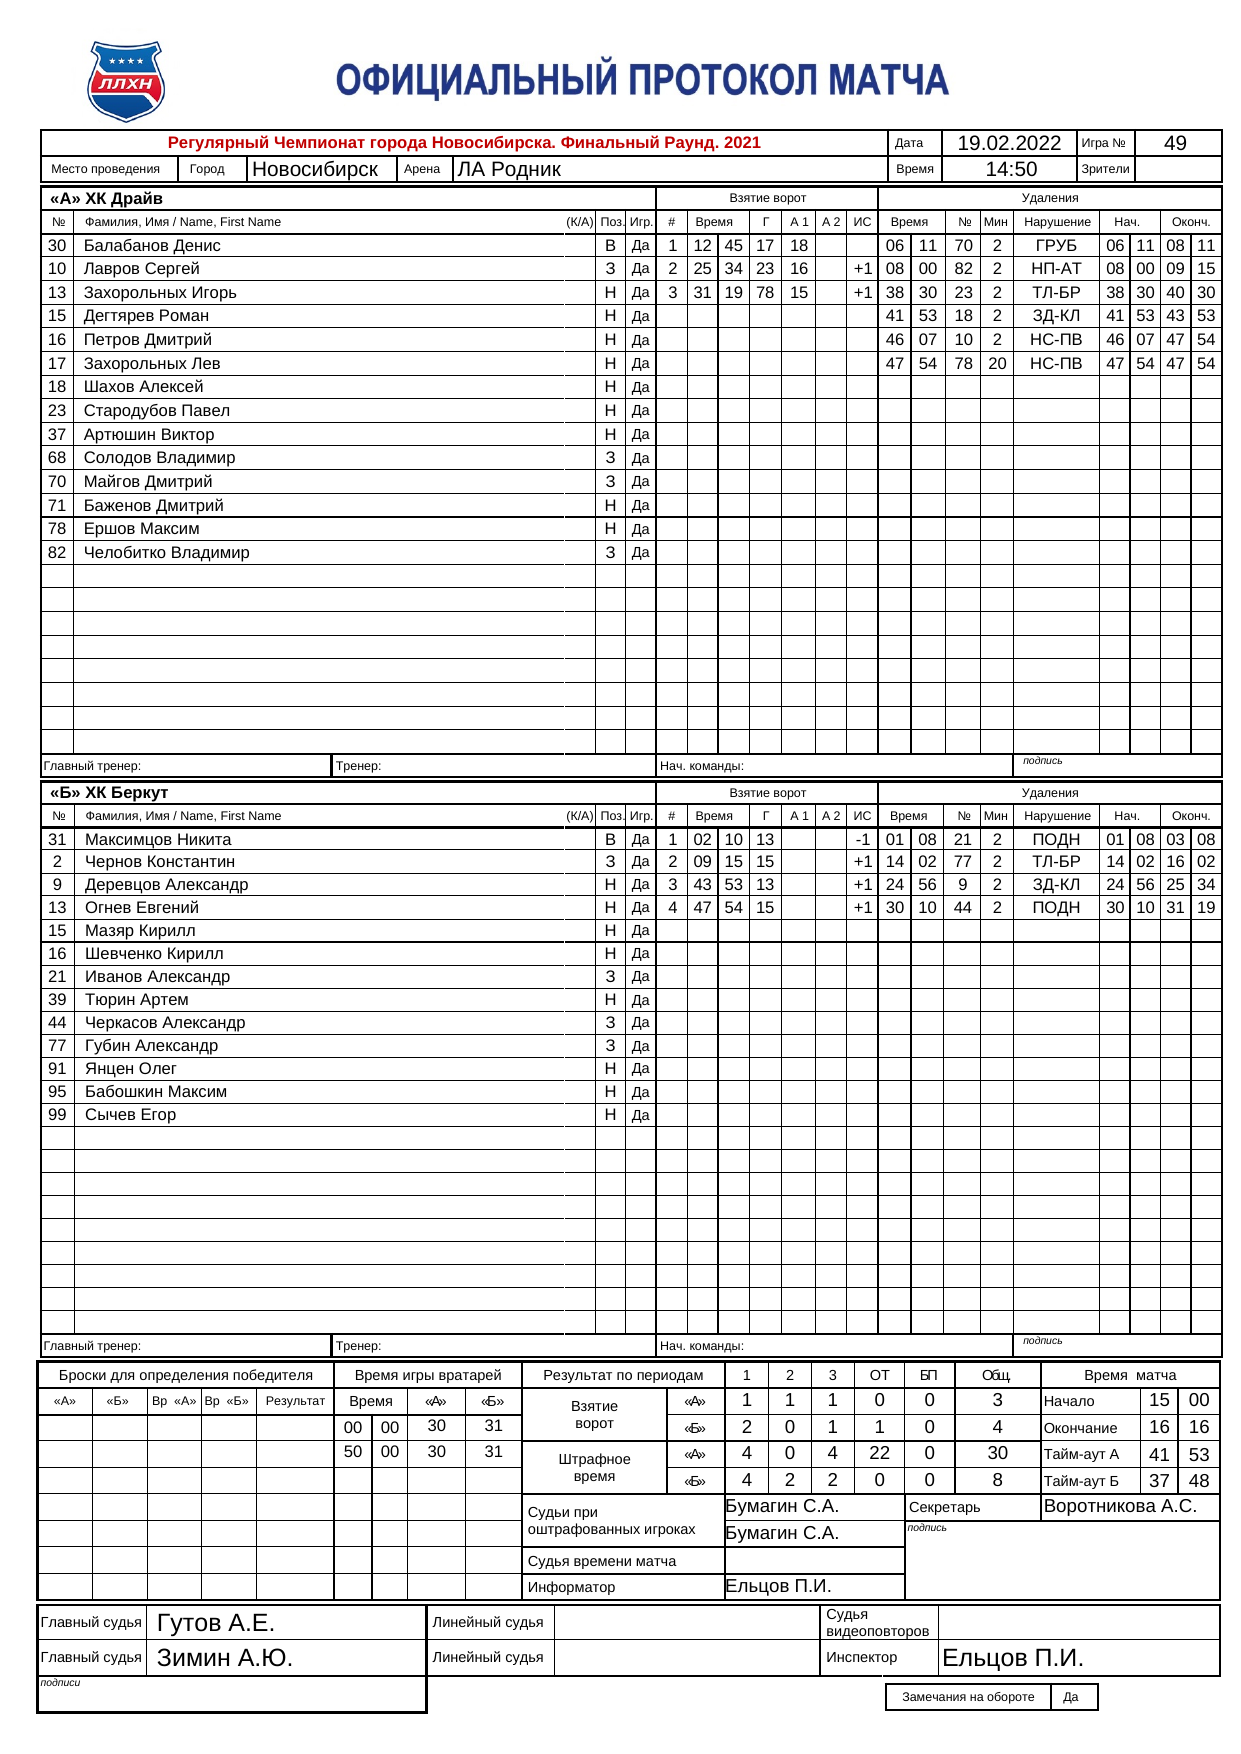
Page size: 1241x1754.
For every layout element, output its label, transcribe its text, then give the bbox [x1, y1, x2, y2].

table_cell подписи [39, 1677, 425, 1711]
table_cell [657, 683, 687, 706]
table_cell [257, 1468, 333, 1493]
table_cell [74, 707, 564, 729]
table_cell [335, 1574, 371, 1599]
table_cell [373, 1521, 407, 1546]
table_cell [847, 518, 877, 540]
table_cell [1161, 1311, 1190, 1333]
table_cell [93, 1416, 147, 1440]
table_cell 12 [688, 235, 717, 256]
table_cell [148, 1416, 201, 1440]
table_cell [816, 1311, 846, 1333]
table_cell [816, 636, 846, 658]
table_cell [782, 612, 815, 634]
table_cell В [596, 235, 625, 256]
table_cell 0 [905, 1442, 954, 1467]
table_cell [750, 1127, 781, 1149]
table_cell Н [596, 423, 625, 445]
table_cell +1 [847, 896, 877, 918]
table_cell [373, 1547, 407, 1573]
table_cell [1014, 1104, 1099, 1126]
table_cell Да [626, 257, 655, 280]
table_cell 15 [750, 896, 781, 918]
table_cell подпись [906, 1522, 1219, 1599]
table_cell 1 [812, 1389, 854, 1413]
table_header 49 [1136, 131, 1221, 155]
table_cell Н [596, 920, 625, 941]
table_cell [719, 1012, 749, 1033]
table_cell [981, 1196, 1013, 1218]
table_header Регулярный Чемпионат города Новосибирска. Финальный Раунд. 2021 [42, 131, 887, 155]
table_cell [981, 470, 1013, 493]
table_cell [1131, 376, 1160, 398]
table_cell [1161, 1196, 1190, 1218]
table_cell [657, 541, 687, 564]
table_cell Поз. [596, 805, 625, 826]
table_cell 15 [782, 281, 815, 303]
table_cell [565, 470, 595, 493]
table_cell [688, 1012, 717, 1033]
table_cell 23 [42, 399, 73, 422]
table_cell [688, 1311, 717, 1333]
table_cell 46 [879, 328, 910, 351]
table_cell [782, 305, 815, 327]
table_cell Оконч. [1161, 211, 1221, 233]
table_cell [657, 1081, 687, 1103]
table_cell Оконч. [1161, 805, 1221, 826]
table_cell [981, 730, 1013, 753]
table_cell Черкасов Александр [75, 1012, 564, 1033]
table_cell [75, 1196, 564, 1218]
table_cell [719, 1150, 749, 1172]
table_cell [847, 659, 877, 682]
table_cell [1131, 1288, 1160, 1310]
table_cell 25 [1161, 874, 1190, 895]
table_cell [565, 399, 595, 422]
table_cell [719, 920, 749, 941]
table_cell [719, 659, 749, 682]
table_cell [981, 1035, 1013, 1057]
table_cell 71 [42, 494, 73, 516]
table_cell [912, 659, 945, 682]
table_cell [944, 1196, 980, 1218]
table_cell [1014, 1196, 1099, 1218]
table_cell [565, 1012, 595, 1033]
table_cell [879, 1173, 910, 1195]
table_cell [1131, 1242, 1160, 1264]
table_cell 91 [42, 1058, 74, 1079]
table_cell [750, 1058, 781, 1079]
table_cell [1161, 1035, 1190, 1057]
table_header Удаления [879, 783, 1221, 803]
table_cell [1100, 446, 1129, 469]
table_cell [1192, 1173, 1221, 1195]
table_cell [688, 920, 717, 941]
table_cell Да [626, 989, 655, 1011]
table_cell [750, 352, 781, 374]
table_cell [1192, 1150, 1221, 1172]
table_cell [1161, 1012, 1190, 1033]
table_cell [565, 612, 595, 634]
table_cell [1100, 730, 1129, 753]
table_cell 30 [956, 1442, 1040, 1467]
table_cell [981, 1219, 1013, 1241]
table_cell Да [626, 896, 655, 918]
table_cell [1014, 423, 1099, 445]
table_cell Воротникова А.С. [1042, 1495, 1219, 1520]
table_cell [1161, 683, 1190, 706]
table_cell 00 [1179, 1389, 1219, 1413]
table_cell [565, 328, 595, 351]
table_cell Мин [981, 805, 1013, 826]
table_cell «А» [668, 1389, 724, 1413]
table_cell Да [626, 874, 655, 895]
table_cell [719, 494, 749, 516]
table_cell [944, 1311, 980, 1333]
table_cell [42, 659, 73, 682]
table_cell [981, 494, 1013, 516]
table_cell [750, 966, 781, 987]
table_cell [657, 1150, 687, 1172]
table_cell [148, 1494, 201, 1520]
table_cell З [596, 446, 625, 469]
table_cell [1161, 730, 1190, 753]
table_cell [74, 565, 564, 587]
table_cell [565, 1311, 595, 1333]
table_cell 47 [688, 896, 717, 918]
table_cell Н [596, 896, 625, 918]
table_cell [981, 376, 1013, 398]
table_cell Стародубов Павел [74, 399, 564, 422]
table_cell 15 [1192, 257, 1221, 280]
table_cell [1192, 423, 1221, 445]
table_cell [750, 588, 781, 611]
table_cell [1014, 446, 1099, 469]
table_cell [596, 588, 625, 611]
table_cell [782, 1242, 815, 1264]
table_cell 2 [657, 257, 687, 280]
table_cell [816, 257, 846, 280]
table_cell [257, 1494, 333, 1520]
table_cell Фамилия, Имя / Name, First Name [75, 805, 565, 826]
table_cell [946, 588, 980, 611]
table_cell 4 [812, 1442, 854, 1467]
table_cell [1131, 943, 1160, 964]
table_cell [782, 518, 815, 540]
table_cell [750, 1219, 781, 1241]
table_cell [750, 1196, 781, 1218]
table_cell [1192, 494, 1221, 516]
table_cell [657, 399, 687, 422]
table_cell 1 [769, 1389, 811, 1413]
table_cell [565, 874, 595, 895]
table_cell [626, 1196, 655, 1218]
table_cell Нач. [1100, 211, 1160, 233]
table_cell [879, 1219, 910, 1241]
table_cell Ершов Максим [74, 518, 564, 540]
table_cell [1131, 966, 1160, 987]
table_cell [1161, 494, 1190, 516]
table_cell 0 [905, 1415, 954, 1440]
table_cell [1192, 1265, 1221, 1287]
table_cell [688, 470, 717, 493]
table_cell # [657, 211, 687, 233]
table_cell [1100, 659, 1129, 682]
table_cell [565, 636, 595, 658]
table_cell [847, 730, 877, 753]
table_cell +1 [847, 874, 877, 895]
table_cell [847, 1035, 877, 1057]
table_cell Да [626, 423, 655, 445]
table_cell [879, 636, 910, 658]
table_cell 2 [981, 874, 1013, 895]
table_cell [726, 1548, 904, 1573]
table_cell [657, 518, 687, 540]
table_cell [1161, 518, 1190, 540]
table_cell Вр «А» [148, 1389, 201, 1413]
table_cell [782, 966, 815, 987]
table_header Результат по периодам [523, 1363, 724, 1387]
table_cell 56 [1131, 874, 1160, 895]
table_cell [626, 1150, 655, 1172]
table_cell 14 [1100, 850, 1129, 872]
table_cell [816, 565, 846, 587]
table_cell З [596, 1035, 625, 1057]
table_cell [1161, 541, 1190, 564]
table_cell 10 [1131, 896, 1160, 918]
table_cell [944, 1012, 980, 1033]
table_cell [750, 1150, 781, 1172]
table_cell З [596, 257, 625, 280]
table_cell [816, 896, 846, 918]
table_cell [657, 1265, 687, 1287]
table_cell [1192, 399, 1221, 422]
table_cell [782, 989, 815, 1011]
table_cell [879, 588, 910, 611]
table_cell [981, 588, 1013, 611]
table_cell [847, 376, 877, 398]
table_cell Да [626, 1012, 655, 1033]
table_cell Да [626, 943, 655, 964]
table_cell 08 [1161, 235, 1190, 256]
table_cell [816, 399, 846, 422]
table_cell [879, 446, 910, 469]
table_cell 18 [42, 376, 73, 398]
table_cell [912, 1196, 943, 1218]
table_cell [657, 1104, 687, 1126]
table_cell Да [626, 281, 655, 303]
table_cell [981, 683, 1013, 706]
table_cell [1014, 920, 1099, 941]
table_cell [816, 328, 846, 351]
table_cell 4 [956, 1415, 1040, 1440]
table_cell 31 [466, 1416, 521, 1440]
table_cell 08 [912, 829, 943, 849]
table_cell Баженов Дмитрий [74, 494, 564, 516]
table_cell 09 [688, 850, 717, 872]
table_header 1 [726, 1363, 768, 1387]
table_cell [782, 1150, 815, 1172]
table_cell [657, 588, 687, 611]
table_cell 41 [1100, 305, 1129, 327]
table_cell [565, 423, 595, 445]
table_cell Майгов Дмитрий [74, 470, 564, 493]
table_cell [565, 541, 595, 564]
table_cell [816, 1173, 846, 1195]
table_cell [816, 470, 846, 493]
table_cell Игр. [626, 211, 655, 233]
table_cell 82 [42, 541, 73, 564]
table_cell [944, 989, 980, 1011]
table_cell [782, 470, 815, 493]
table_cell [1014, 1127, 1099, 1149]
table_cell Нач. команды: [657, 755, 1012, 776]
table_cell № [42, 805, 74, 826]
table_cell [1014, 683, 1099, 706]
table_cell [1192, 636, 1221, 658]
table_cell [912, 494, 945, 516]
table_cell [688, 707, 717, 729]
table_cell [565, 730, 595, 753]
table_cell [657, 376, 687, 398]
table_cell [688, 1104, 717, 1126]
table_header Да [1052, 1685, 1097, 1709]
table_cell [373, 1494, 407, 1520]
table_cell [847, 1012, 877, 1033]
table_cell [981, 399, 1013, 422]
table_cell [847, 612, 877, 634]
table_cell [1100, 423, 1129, 445]
table_cell [626, 1311, 655, 1333]
table_cell [912, 730, 945, 753]
table_cell [42, 1242, 74, 1264]
table_cell 34 [1192, 874, 1221, 895]
table_cell [565, 707, 595, 729]
table_cell [1100, 683, 1129, 706]
table_cell 02 [1192, 850, 1221, 872]
table_cell [148, 1574, 201, 1599]
table_cell ТЛ-БР [1014, 281, 1099, 303]
table_cell [750, 423, 781, 445]
table_cell 38 [1100, 281, 1129, 303]
table_cell [981, 1173, 1013, 1195]
table_cell 00 [373, 1441, 407, 1467]
table_cell [1014, 541, 1099, 564]
table_cell № [946, 211, 980, 233]
table_cell [555, 1606, 819, 1639]
table_cell 54 [1131, 352, 1160, 374]
table_cell З [596, 966, 625, 987]
table_cell [657, 1242, 687, 1264]
table_cell Судьи при оштрафованных игроках [523, 1495, 724, 1546]
table_cell [42, 565, 73, 587]
table_cell [912, 707, 945, 729]
table_cell [428, 1677, 882, 1711]
table_cell [939, 1606, 1219, 1639]
table_cell Иванов Александр [75, 966, 564, 987]
table_cell [816, 235, 846, 256]
table_cell [565, 966, 595, 987]
table_cell «Б» [668, 1468, 724, 1493]
table_cell [981, 1058, 1013, 1079]
table_cell [626, 1242, 655, 1264]
table_cell [912, 1173, 943, 1195]
table_cell 19 [719, 281, 749, 303]
table_cell [782, 920, 815, 941]
table_cell [782, 896, 815, 918]
table_cell Захорольных Игорь [74, 281, 564, 303]
table_cell [688, 494, 717, 516]
table_cell Шевченко Кирилл [75, 943, 564, 964]
table_cell [1131, 730, 1160, 753]
table_cell Шахов Алексей [74, 376, 564, 398]
table_cell [944, 1265, 980, 1287]
table_cell [1192, 1058, 1221, 1079]
table_cell [1014, 1150, 1099, 1172]
table_cell 1 [855, 1415, 904, 1440]
table_cell [626, 1127, 655, 1149]
table_cell [657, 1219, 687, 1241]
table_cell 78 [946, 352, 980, 374]
table_cell 01 [1100, 829, 1129, 849]
table_cell Н [596, 943, 625, 964]
table_cell Да [626, 966, 655, 987]
table_cell [626, 659, 655, 682]
table_cell [816, 541, 846, 564]
table_cell [847, 1219, 877, 1241]
table_cell [565, 565, 595, 587]
table_cell [148, 1521, 201, 1546]
table_cell [688, 1242, 717, 1264]
table_cell Время [889, 157, 941, 181]
table_cell 2 [981, 257, 1013, 280]
table_cell 01 [879, 829, 910, 849]
table_cell 54 [1192, 328, 1221, 351]
table_cell [1192, 1288, 1221, 1310]
table_cell [719, 470, 749, 493]
table_cell [466, 1494, 521, 1520]
table_cell 53 [1131, 305, 1160, 327]
table_cell 82 [946, 257, 980, 280]
table_cell Н [596, 376, 625, 398]
table_cell [657, 494, 687, 516]
table_cell [42, 1288, 74, 1310]
table_cell [782, 1081, 815, 1103]
table_cell [816, 829, 846, 849]
table_cell Да [626, 446, 655, 469]
table_cell [626, 1219, 655, 1241]
table_cell [782, 352, 815, 374]
table_cell [565, 235, 595, 256]
table_cell [688, 423, 717, 445]
table_cell [39, 1441, 92, 1467]
table_cell [750, 1173, 781, 1195]
table_cell [719, 612, 749, 634]
table_cell подпись [1014, 1335, 1221, 1356]
table_cell [879, 470, 910, 493]
table_cell [565, 257, 595, 280]
table_cell [74, 612, 564, 634]
table_cell [688, 1173, 717, 1195]
table_cell Да [626, 1081, 655, 1103]
table_cell Главный тренер: [42, 1335, 330, 1356]
table_header Удаления [879, 188, 1221, 209]
table_cell Да [626, 305, 655, 327]
table_cell [750, 683, 781, 706]
table_cell [816, 874, 846, 895]
table_cell Время [688, 211, 749, 233]
table_cell 53 [1179, 1441, 1219, 1467]
table_cell [1131, 612, 1160, 634]
table_cell [719, 1081, 749, 1103]
table_cell 43 [688, 874, 717, 895]
table_cell Н [596, 328, 625, 351]
table_cell [946, 730, 980, 753]
table_cell [782, 1012, 815, 1033]
table_cell [42, 1265, 74, 1287]
table_cell [555, 1640, 819, 1675]
table_cell [912, 1081, 943, 1103]
table_cell [688, 541, 717, 564]
table_cell [257, 1441, 333, 1467]
table_cell 95 [42, 1081, 74, 1103]
table_cell [657, 1127, 687, 1149]
table_cell [847, 588, 877, 611]
table_cell [912, 1288, 943, 1310]
table_cell 48 [1179, 1468, 1219, 1493]
table_cell 2 [981, 850, 1013, 872]
table_cell [1192, 376, 1221, 398]
table_cell 2 [726, 1415, 768, 1440]
table_cell Нач. команды: [657, 1335, 1012, 1356]
table_cell [879, 1265, 910, 1287]
table_cell [782, 1173, 815, 1195]
table_cell [847, 423, 877, 445]
table_cell [816, 1219, 846, 1241]
table_cell А 2 [816, 805, 846, 826]
table_cell [847, 1104, 877, 1126]
table_cell Н [596, 352, 625, 374]
table_header «А» ХК Драйв [42, 188, 655, 209]
table_cell [42, 707, 73, 729]
table_cell [202, 1494, 256, 1520]
table_cell 2 [981, 281, 1013, 303]
table_cell [719, 1173, 749, 1195]
table_cell [847, 399, 877, 422]
table_cell [782, 494, 815, 516]
table_cell Секретарь [906, 1495, 1040, 1520]
table_cell [596, 612, 625, 634]
table_cell Н [596, 989, 625, 1011]
table_cell [782, 659, 815, 682]
table_cell [565, 494, 595, 516]
table_cell [42, 1127, 74, 1149]
table_cell [1100, 636, 1129, 658]
table_cell [626, 588, 655, 611]
table_cell Мазяр Кирилл [75, 920, 564, 941]
table_cell Чернов Константин [75, 850, 564, 872]
table_cell 2 [657, 850, 687, 872]
table_cell Да [626, 829, 655, 849]
table_cell [719, 305, 749, 327]
table_cell [626, 730, 655, 753]
table_cell [1192, 659, 1221, 682]
table_cell 3 [657, 281, 687, 303]
table_cell 40 [1161, 281, 1190, 303]
table_cell [657, 612, 687, 634]
table_cell [879, 966, 910, 987]
table_cell [816, 1012, 846, 1033]
table_cell [816, 588, 846, 611]
table_cell [912, 1311, 943, 1333]
table_cell [202, 1416, 256, 1440]
table_header Взятие ворот [657, 783, 877, 803]
table_cell [816, 1265, 846, 1287]
table_cell 0 [855, 1389, 904, 1413]
table_cell # [657, 805, 687, 826]
table_cell [466, 1547, 521, 1573]
table_cell [1192, 683, 1221, 706]
table_cell Да [626, 541, 655, 564]
table_cell 99 [42, 1104, 74, 1126]
table_cell [750, 730, 781, 753]
table_cell [1131, 588, 1160, 611]
table_cell [879, 683, 910, 706]
table_cell [1100, 1196, 1129, 1218]
table_cell [782, 874, 815, 895]
table_cell 17 [750, 235, 781, 256]
table_cell [1131, 1081, 1160, 1103]
table_cell [1131, 707, 1160, 729]
table_cell «Б» [93, 1389, 147, 1413]
table_cell Деревцов Александр [75, 874, 564, 895]
table_cell [688, 1058, 717, 1079]
table_cell [1131, 565, 1160, 587]
table_cell Мин [981, 211, 1013, 233]
table_cell 09 [1161, 257, 1190, 280]
table_cell 00 [912, 257, 945, 280]
table_cell 1 [812, 1415, 854, 1440]
table_cell [1014, 730, 1099, 753]
table_cell [42, 683, 73, 706]
table_cell [688, 943, 717, 964]
table_cell 16 [1179, 1415, 1219, 1440]
table_cell [657, 659, 687, 682]
table_cell 02 [1131, 850, 1160, 872]
table_cell [847, 683, 877, 706]
table_cell 19 [1192, 896, 1221, 918]
table_cell [946, 612, 980, 634]
table_cell [565, 1219, 595, 1241]
table_cell [373, 1574, 407, 1599]
table_cell [565, 1288, 595, 1310]
table_cell А 1 [782, 805, 815, 826]
table_cell [257, 1547, 333, 1573]
table_cell 3 [657, 874, 687, 895]
table_cell [750, 494, 781, 516]
table_cell Г [750, 211, 781, 233]
table_cell [1100, 588, 1129, 611]
table_cell 0 [769, 1415, 811, 1440]
table_cell [944, 1058, 980, 1079]
table_cell Да [626, 1035, 655, 1057]
table_cell Петров Дмитрий [74, 328, 564, 351]
table_cell Начало [1042, 1389, 1140, 1413]
table_cell 56 [912, 874, 943, 895]
table_cell [1161, 1150, 1190, 1172]
table_cell 70 [946, 235, 980, 256]
table_cell [719, 1265, 749, 1287]
table_cell [688, 1265, 717, 1287]
table_cell [596, 1127, 625, 1149]
table_cell [202, 1468, 256, 1493]
table_cell [1100, 470, 1129, 493]
table_cell 2 [981, 235, 1013, 256]
table_cell [565, 446, 595, 469]
table_cell [1131, 659, 1160, 682]
table_cell [1161, 565, 1190, 587]
table_cell [565, 588, 595, 611]
table_cell [1131, 1058, 1160, 1079]
table_cell [75, 1150, 564, 1172]
table_cell [719, 1311, 749, 1333]
table_cell [750, 399, 781, 422]
table_cell 30 [912, 281, 945, 303]
table_cell [75, 1127, 564, 1149]
table_cell 47 [1161, 328, 1190, 351]
table_cell [879, 423, 910, 445]
table_cell [1192, 1127, 1221, 1149]
table_cell 13 [42, 281, 73, 303]
table_cell [1100, 1242, 1129, 1264]
table_cell Тренер: [333, 1335, 655, 1356]
table_cell [1099, 1682, 1220, 1711]
table_cell Н [596, 399, 625, 422]
table_cell Игр. [626, 805, 655, 826]
table_cell [1131, 1012, 1160, 1033]
table_cell 54 [1192, 352, 1221, 374]
table_cell [626, 565, 655, 587]
table_cell [1161, 659, 1190, 682]
table_cell [257, 1521, 333, 1546]
table_cell Н [596, 494, 625, 516]
table_cell [565, 352, 595, 374]
table_cell [657, 328, 687, 351]
table_cell [1131, 423, 1160, 445]
table_cell ЗД-КЛ [1014, 305, 1099, 327]
table_cell [981, 989, 1013, 1011]
table_cell 50 [335, 1441, 371, 1467]
table_cell [1131, 1265, 1160, 1287]
table_cell 21 [944, 829, 980, 849]
table_cell [565, 1058, 595, 1079]
table_cell [847, 565, 877, 587]
table_cell ИС [847, 805, 877, 826]
table_cell [847, 1196, 877, 1218]
table_cell [944, 966, 980, 987]
table_cell [912, 470, 945, 493]
table_cell [1014, 1173, 1099, 1195]
table_cell [879, 494, 910, 516]
table_cell «А» [408, 1389, 465, 1413]
table_cell [1161, 1058, 1190, 1079]
table_cell [688, 328, 717, 351]
table_cell [1192, 1081, 1221, 1103]
table_cell [944, 1104, 980, 1126]
table_cell Да [626, 518, 655, 540]
table_cell Да [626, 328, 655, 351]
table_cell [1100, 1150, 1129, 1172]
table_cell [688, 966, 717, 987]
table_cell [912, 565, 945, 587]
table_cell [981, 1242, 1013, 1264]
table_cell [1161, 399, 1190, 422]
table_cell [1100, 1058, 1129, 1079]
table_cell [946, 659, 980, 682]
table_cell 46 [1100, 328, 1129, 351]
table_cell [816, 446, 846, 469]
table_cell [879, 1058, 910, 1079]
table_cell [750, 707, 781, 729]
table_cell [1192, 612, 1221, 634]
table_cell -1 [847, 829, 877, 849]
table_cell [1100, 1081, 1129, 1103]
table_cell +1 [847, 850, 877, 872]
table_cell [719, 518, 749, 540]
table_cell 21 [42, 966, 74, 987]
table_header Игра № [1078, 131, 1134, 155]
table_cell 54 [719, 896, 749, 918]
table_cell [1161, 446, 1190, 469]
table_cell 00 [335, 1416, 371, 1440]
table_cell [93, 1574, 147, 1599]
table_cell ПОДН [1014, 829, 1099, 849]
table_cell [1014, 1012, 1099, 1033]
table_cell 08 [1100, 257, 1129, 280]
table_cell 34 [719, 257, 749, 280]
table_cell [782, 1196, 815, 1218]
table_cell [782, 541, 815, 564]
table_cell [688, 1219, 717, 1241]
table_cell [596, 565, 625, 587]
table_cell [42, 1311, 74, 1333]
table_cell [1014, 494, 1099, 516]
table_cell Нарушение [1014, 211, 1099, 233]
table_cell [816, 305, 846, 327]
table_cell [335, 1494, 371, 1520]
table_cell [981, 446, 1013, 469]
table_cell [565, 305, 595, 327]
table_cell [1100, 1311, 1129, 1333]
table_cell [912, 1242, 943, 1264]
table_cell [565, 1127, 595, 1149]
table_cell Поз. [596, 211, 625, 233]
table_cell [1131, 399, 1160, 422]
table_cell [373, 1468, 407, 1493]
table_cell [408, 1574, 465, 1599]
table_cell [719, 966, 749, 987]
table_cell [93, 1441, 147, 1467]
table_cell ТЛ-БР [1014, 850, 1099, 872]
table_cell подпись [1014, 755, 1221, 776]
table_cell [1161, 943, 1190, 964]
table_cell [750, 328, 781, 351]
table_cell 18 [782, 235, 815, 256]
table_cell [1131, 1196, 1160, 1218]
table_header БП [905, 1363, 954, 1387]
table_cell Зрители [1078, 157, 1134, 181]
table_cell [657, 636, 687, 658]
table_cell [782, 1104, 815, 1126]
table_cell Н [596, 305, 625, 327]
table_cell [75, 1219, 564, 1241]
table_cell [879, 1012, 910, 1033]
table_cell [816, 683, 846, 706]
table_cell [565, 659, 595, 682]
table_cell [782, 1058, 815, 1079]
table_header Время матча [1042, 1363, 1219, 1387]
table_cell [688, 518, 717, 540]
table_cell [782, 730, 815, 753]
table_cell 45 [719, 235, 749, 256]
table_cell [981, 1265, 1013, 1287]
table_cell Челобитко Владимир [74, 541, 564, 564]
table_cell [946, 423, 980, 445]
table_cell 13 [750, 874, 781, 895]
table_cell [912, 446, 945, 469]
table_cell [596, 1173, 625, 1195]
table_cell [1100, 565, 1129, 587]
table_cell 47 [1100, 352, 1129, 374]
table_cell [946, 446, 980, 469]
table_cell [879, 399, 910, 422]
table_cell 06 [1100, 235, 1129, 256]
table_cell [688, 1127, 717, 1149]
table_cell [944, 1242, 980, 1264]
table_cell [1192, 1219, 1221, 1241]
table_cell [1100, 1012, 1129, 1033]
table_cell [946, 707, 980, 729]
table_cell 07 [1131, 328, 1160, 351]
table_cell Штрафное время [523, 1442, 666, 1493]
table_cell [719, 1288, 749, 1310]
table_cell [657, 1012, 687, 1033]
table_cell 77 [944, 850, 980, 872]
table_cell [688, 730, 717, 753]
table_cell [202, 1441, 256, 1467]
table_cell [946, 494, 980, 516]
table_cell 23 [750, 257, 781, 280]
table_cell [719, 1104, 749, 1126]
table_cell [1161, 989, 1190, 1011]
table_cell [946, 565, 980, 587]
table_cell [1014, 1219, 1099, 1241]
table_cell ГРУБ [1014, 235, 1099, 256]
table_cell [719, 636, 749, 658]
table_cell 30 [408, 1416, 465, 1440]
table_cell Н [596, 1104, 625, 1126]
table_cell [879, 1127, 910, 1149]
table_cell [657, 730, 687, 753]
table_cell [847, 943, 877, 964]
table_cell [1100, 966, 1129, 987]
table_cell [39, 1416, 92, 1440]
table_cell [657, 966, 687, 987]
table_cell [466, 1521, 521, 1546]
table_cell [565, 989, 595, 1011]
table_cell Линейный судья [428, 1606, 554, 1639]
table_cell [596, 683, 625, 706]
table_cell [981, 943, 1013, 964]
table_cell [719, 1196, 749, 1218]
table_cell [1161, 1173, 1190, 1195]
table_cell [981, 565, 1013, 587]
table_cell Фамилия, Имя / Name, First Name [74, 211, 565, 233]
table_cell [1161, 612, 1190, 634]
table_cell [466, 1574, 521, 1599]
table_cell [750, 636, 781, 658]
table_cell Артюшин Виктор [74, 423, 564, 445]
table_cell [626, 1265, 655, 1287]
table_cell 18 [946, 305, 980, 327]
table_cell [1100, 1127, 1129, 1149]
table_cell [1014, 1288, 1099, 1310]
table_cell [688, 612, 717, 634]
table_cell 07 [912, 328, 945, 351]
table_cell Н [596, 874, 625, 895]
table_cell [847, 1288, 877, 1310]
table_cell [1014, 518, 1099, 540]
table_cell [750, 1081, 781, 1103]
table_cell [944, 1288, 980, 1310]
table_cell [847, 305, 877, 327]
table_cell [1192, 707, 1221, 729]
table_cell Инспектор [821, 1640, 938, 1675]
table_cell [719, 1242, 749, 1264]
table_cell Время [879, 211, 945, 233]
table_cell Время [879, 805, 943, 826]
table_cell [257, 1416, 333, 1440]
table_cell [1161, 1081, 1190, 1103]
table_header «Б» ХК Беркут [42, 783, 655, 803]
table_cell [1014, 470, 1099, 493]
table_cell 30 [1131, 281, 1160, 303]
table_cell [1192, 470, 1221, 493]
table_cell [879, 1288, 910, 1310]
table_cell [816, 707, 846, 729]
table_cell Главный тренер: [42, 755, 330, 776]
table_cell [912, 541, 945, 564]
table_cell Да [626, 850, 655, 872]
table_cell В [596, 829, 625, 849]
table_cell [782, 376, 815, 398]
table_cell [782, 446, 815, 469]
table_cell [719, 1219, 749, 1241]
table_cell [816, 943, 846, 964]
table_cell [750, 659, 781, 682]
table_cell [1192, 1196, 1221, 1218]
table_cell [847, 541, 877, 564]
table_cell [847, 494, 877, 516]
table_cell [883, 1677, 1220, 1681]
table_cell [688, 636, 717, 658]
table_cell [981, 1288, 1013, 1310]
table_cell [847, 235, 877, 256]
table_cell [847, 446, 877, 469]
table_cell [782, 328, 815, 351]
table_cell Сычев Егор [75, 1104, 564, 1126]
table_cell [816, 659, 846, 682]
table_cell [750, 446, 781, 469]
table_cell [816, 989, 846, 1011]
table_cell [596, 707, 625, 729]
table_cell [847, 1242, 877, 1264]
table_cell [879, 1196, 910, 1218]
table_header ОТ [855, 1363, 904, 1387]
table_cell 02 [688, 829, 717, 849]
table_cell [782, 399, 815, 422]
table_cell [946, 541, 980, 564]
table_cell [981, 1104, 1013, 1126]
table_cell [912, 1012, 943, 1033]
table_cell 24 [1100, 874, 1129, 895]
table_header Общ. [956, 1363, 1040, 1387]
table_cell [1161, 588, 1190, 611]
table_cell [847, 470, 877, 493]
table_cell [1192, 1012, 1221, 1033]
table_cell [626, 707, 655, 729]
table_cell [565, 376, 595, 398]
table_cell 10 [719, 829, 749, 849]
table_cell [1014, 1058, 1099, 1079]
table_cell 2 [981, 305, 1013, 327]
table_cell Лавров Сергей [74, 257, 564, 280]
table_cell [879, 376, 910, 398]
table_cell [688, 1081, 717, 1103]
table_cell [847, 1150, 877, 1172]
table_cell [816, 1104, 846, 1126]
table_cell [782, 565, 815, 587]
table_cell 1 [657, 235, 687, 256]
table_cell Да [626, 1058, 655, 1079]
table_cell [688, 989, 717, 1011]
table_cell [626, 1288, 655, 1310]
table_header 3 [812, 1363, 854, 1387]
table_header Время игры вратарей [335, 1363, 521, 1387]
table_cell [1100, 943, 1129, 964]
table_cell [944, 920, 980, 941]
table_cell [148, 1441, 201, 1467]
table_cell [879, 1035, 910, 1057]
table_cell [1192, 943, 1221, 964]
table_cell [1131, 541, 1160, 564]
table_cell Судья времени матча [523, 1548, 724, 1573]
table_cell Место проведения [42, 157, 177, 181]
table_cell [750, 541, 781, 564]
table_cell Да [626, 352, 655, 374]
table_cell 53 [1192, 305, 1221, 327]
table_cell [202, 1521, 256, 1546]
table_cell [657, 423, 687, 445]
table_cell З [596, 470, 625, 493]
table_cell [946, 399, 980, 422]
table_cell [719, 376, 749, 398]
table_cell [847, 1127, 877, 1149]
table_cell 1 [726, 1389, 768, 1413]
table_cell НС-ПВ [1014, 352, 1099, 374]
table_cell [944, 1035, 980, 1057]
table_cell [816, 1196, 846, 1218]
table_cell [750, 305, 781, 327]
table_cell [847, 328, 877, 351]
table_cell 16 [42, 943, 74, 964]
table_cell 10 [42, 257, 73, 280]
table_cell [39, 1468, 92, 1493]
table_cell Да [626, 920, 655, 941]
table_cell [1131, 446, 1160, 469]
table_cell [408, 1521, 465, 1546]
table_cell 2 [981, 829, 1013, 849]
table_cell [1014, 399, 1099, 422]
table_cell [912, 1104, 943, 1126]
table_cell [148, 1468, 201, 1493]
table_cell [688, 1035, 717, 1057]
table_cell Тайм-аут А [1042, 1441, 1140, 1467]
table_cell ЛА Родник [454, 157, 887, 181]
table_cell 41 [1141, 1441, 1177, 1467]
table_cell [657, 352, 687, 374]
table_cell [782, 683, 815, 706]
table_cell [42, 1173, 74, 1195]
table_cell Тайм-аут Б [1042, 1468, 1140, 1493]
table_cell 15 [42, 305, 73, 327]
table_cell [1014, 1242, 1099, 1264]
table_cell [1131, 1311, 1160, 1333]
table_cell 06 [879, 235, 910, 256]
table_cell 9 [944, 874, 980, 895]
table_cell [946, 518, 980, 540]
table_cell [879, 518, 910, 540]
table_cell 30 [1100, 896, 1129, 918]
table_cell 53 [719, 874, 749, 895]
table_cell [879, 612, 910, 634]
table_cell [719, 1035, 749, 1057]
table_cell [981, 1127, 1013, 1149]
table_cell 02 [912, 850, 943, 872]
table_cell [816, 850, 846, 872]
table_cell [981, 1081, 1013, 1103]
table_cell [782, 850, 815, 872]
table_cell [847, 352, 877, 374]
table_cell 70 [42, 470, 73, 493]
table_cell [879, 707, 910, 729]
table_cell [912, 1265, 943, 1287]
table_cell Ельцов П.И. [939, 1640, 1219, 1675]
table_cell 15 [750, 850, 781, 872]
table_cell [719, 943, 749, 964]
table_cell [1131, 683, 1160, 706]
table_cell [565, 518, 595, 540]
table_cell [912, 612, 945, 634]
table_cell [782, 943, 815, 964]
table_cell 47 [1161, 352, 1190, 374]
table_cell [626, 683, 655, 706]
table_cell [1161, 470, 1190, 493]
table_cell З [596, 541, 625, 564]
table_cell Огнев Евгений [75, 896, 564, 918]
table_cell [688, 1196, 717, 1218]
table_header 2 [769, 1363, 811, 1387]
table_cell [1192, 989, 1221, 1011]
table_cell [657, 446, 687, 469]
table_cell 10 [946, 328, 980, 351]
table_cell 14:50 [943, 157, 1076, 181]
table_cell Главный судья [39, 1640, 146, 1675]
table_cell (К/А) [565, 805, 595, 826]
table_cell [565, 1150, 595, 1172]
table_cell [42, 612, 73, 634]
table_cell [1192, 1035, 1221, 1057]
table_cell [719, 399, 749, 422]
table_cell [879, 659, 910, 682]
table_cell [946, 470, 980, 493]
table_cell «Б » [466, 1389, 521, 1413]
table_cell 16 [1161, 850, 1190, 872]
table_cell [912, 588, 945, 611]
table_cell [1100, 1219, 1129, 1241]
table_cell Бабошкин Максим [75, 1081, 564, 1103]
table_cell Время [335, 1389, 407, 1413]
table_cell Да [626, 470, 655, 493]
table_cell [565, 281, 595, 303]
table_cell [912, 1150, 943, 1172]
table_cell 00 [1131, 257, 1160, 280]
table_cell 11 [912, 235, 945, 256]
table_cell НС-ПВ [1014, 328, 1099, 351]
table_cell [657, 989, 687, 1011]
table_cell [981, 423, 1013, 445]
table_header Дата [889, 131, 941, 155]
table_cell З [596, 1012, 625, 1033]
table_cell 23 [946, 281, 980, 303]
table_cell [816, 281, 846, 303]
table_cell [879, 943, 910, 964]
table_cell Новосибирск [248, 157, 396, 181]
table_cell Арена [398, 157, 452, 181]
table_cell [782, 1035, 815, 1057]
table_cell Город [179, 157, 246, 181]
table_cell [1131, 494, 1160, 516]
table_cell 0 [769, 1442, 811, 1467]
table_cell [1100, 989, 1129, 1011]
table_cell [879, 1150, 910, 1172]
table_cell [1100, 1288, 1129, 1310]
table_cell [782, 1219, 815, 1241]
table_cell [981, 1150, 1013, 1172]
table_cell 8 [956, 1468, 1040, 1493]
table_cell [565, 896, 595, 918]
table_cell [1192, 920, 1221, 941]
table_cell [1014, 1035, 1099, 1057]
table_cell [912, 943, 943, 964]
table_cell [944, 943, 980, 964]
table_cell [816, 612, 846, 634]
table_cell [1014, 588, 1099, 611]
table_cell 30 [879, 896, 910, 918]
table_cell [596, 1288, 625, 1310]
table_cell 13 [750, 829, 781, 849]
table_cell [93, 1494, 147, 1520]
table_cell [719, 541, 749, 564]
table_cell +1 [847, 257, 877, 280]
table_cell [1100, 920, 1129, 941]
table_cell [879, 541, 910, 564]
table_cell [816, 920, 846, 941]
table_cell 4 [726, 1468, 768, 1493]
table_cell [944, 1219, 980, 1241]
table_cell [879, 565, 910, 587]
table_cell Да [626, 399, 655, 422]
table_cell [1192, 541, 1221, 564]
table_cell [596, 1265, 625, 1287]
table_cell [1100, 1035, 1129, 1057]
table_cell [565, 1265, 595, 1287]
table_cell [688, 352, 717, 374]
table_cell 24 [879, 874, 910, 895]
table_cell [657, 707, 687, 729]
table_cell [1100, 1104, 1129, 1126]
table_cell [1131, 470, 1160, 493]
table_cell [1014, 1265, 1099, 1287]
table_cell [912, 966, 943, 987]
table_cell [1014, 989, 1099, 1011]
table_cell [912, 518, 945, 540]
table_cell [750, 989, 781, 1011]
table_cell «А» [668, 1442, 724, 1467]
table_cell [946, 376, 980, 398]
table_cell Главный судья [39, 1606, 146, 1639]
table_cell [1131, 636, 1160, 658]
table_cell [750, 518, 781, 540]
table_cell [847, 1058, 877, 1079]
table_cell [1100, 518, 1129, 540]
table_cell [750, 1242, 781, 1264]
table_cell Г [750, 805, 781, 826]
table_cell [816, 1150, 846, 1172]
table_cell 1 [657, 829, 687, 849]
table_cell Тренер: [333, 755, 655, 776]
table_cell [782, 1311, 815, 1333]
table_cell 08 [879, 257, 910, 280]
table_cell 31 [688, 281, 717, 303]
table_cell [657, 1035, 687, 1057]
table_cell Нарушение [1014, 805, 1099, 826]
table_cell [565, 1035, 595, 1057]
table_cell Зимин А.Ю. [147, 1640, 425, 1675]
table_cell [879, 989, 910, 1011]
table_cell [688, 446, 717, 469]
table_cell [1014, 659, 1099, 682]
table_cell ЗД-КЛ [1014, 874, 1099, 895]
table_cell [1100, 494, 1129, 516]
table_cell [981, 1311, 1013, 1333]
table_cell Н [596, 281, 625, 303]
table_cell [626, 1173, 655, 1195]
table_cell [688, 659, 717, 682]
table_cell [626, 636, 655, 658]
table_cell [816, 730, 846, 753]
table_cell [816, 376, 846, 398]
table_cell [75, 1265, 564, 1287]
table_cell [1014, 707, 1099, 729]
table_cell [93, 1521, 147, 1546]
table_cell [1014, 376, 1099, 398]
table_cell [944, 1127, 980, 1149]
table_cell Время [688, 805, 749, 826]
table_cell [879, 1104, 910, 1126]
table_cell [596, 730, 625, 753]
table_cell Бумагин С.А. [726, 1521, 904, 1546]
table_cell [466, 1468, 521, 1493]
table_cell [1100, 1173, 1129, 1195]
table_cell [816, 352, 846, 374]
table_cell [335, 1547, 371, 1573]
table_cell Судья видеоповторов [821, 1606, 938, 1639]
table_cell [879, 920, 910, 941]
table_cell [42, 1196, 74, 1218]
table_cell [912, 423, 945, 445]
table_cell Гутов А.Е. [147, 1606, 425, 1639]
table_cell [946, 636, 980, 658]
table_cell [912, 399, 945, 422]
table_cell [816, 966, 846, 987]
table_cell [626, 612, 655, 634]
table_cell [565, 1196, 595, 1218]
table_cell [1192, 730, 1221, 753]
table_cell 0 [905, 1389, 954, 1413]
table_cell [719, 352, 749, 374]
table_cell [565, 683, 595, 706]
table_cell [1161, 423, 1190, 445]
table_cell 2 [42, 850, 74, 872]
table_cell [879, 1311, 910, 1333]
table_cell [816, 1242, 846, 1264]
table_cell [750, 1012, 781, 1033]
table_cell [719, 328, 749, 351]
table_cell [565, 920, 595, 941]
table_cell [847, 1311, 877, 1333]
table_cell [657, 943, 687, 964]
table_cell 08 [1131, 829, 1160, 849]
table_cell 0 [855, 1468, 904, 1493]
table_cell [1131, 1127, 1160, 1149]
table_cell [1131, 1035, 1160, 1057]
table_cell [981, 966, 1013, 987]
table_cell [408, 1494, 465, 1520]
table_cell [74, 730, 564, 753]
table_cell [657, 1196, 687, 1218]
table_cell [202, 1574, 256, 1599]
table_cell [1131, 989, 1160, 1011]
table_cell [1192, 1104, 1221, 1126]
table_cell 43 [1161, 305, 1190, 327]
table_cell [408, 1547, 465, 1573]
picture [5, 28, 1179, 129]
table_cell 00 [373, 1416, 407, 1440]
table_cell 78 [42, 518, 73, 540]
table_cell [42, 1150, 74, 1172]
table_cell [1161, 1127, 1190, 1149]
table_cell 4 [726, 1442, 768, 1467]
table_cell [981, 636, 1013, 658]
table_cell [657, 470, 687, 493]
table_cell [1161, 1104, 1190, 1126]
table_cell [944, 1173, 980, 1195]
table_cell ИС [847, 211, 877, 233]
table_cell [719, 565, 749, 587]
table_cell [981, 541, 1013, 564]
table_cell 13 [42, 896, 74, 918]
table_cell [782, 588, 815, 611]
table_cell [1161, 1288, 1190, 1310]
table_cell [1161, 1242, 1190, 1264]
table_cell 15 [42, 920, 74, 941]
table_cell [688, 565, 717, 587]
table_cell Губин Александр [75, 1035, 564, 1057]
table_cell Тюрин Артем [75, 989, 564, 1011]
table_cell [1100, 612, 1129, 634]
table_cell Н [596, 518, 625, 540]
table_cell 37 [42, 423, 73, 445]
table_cell № [944, 805, 980, 826]
table_cell Да [626, 376, 655, 398]
table_cell 17 [42, 352, 73, 374]
table_cell [1136, 157, 1221, 181]
table_cell [879, 730, 910, 753]
table_cell Ельцов П.И. [726, 1575, 904, 1599]
table_cell [1192, 588, 1221, 611]
table_cell (К/А) [565, 211, 595, 233]
table_cell Янцен Олег [75, 1058, 564, 1079]
table_cell [42, 588, 73, 611]
table_cell [74, 636, 564, 658]
table_cell 39 [42, 989, 74, 1011]
table_cell 41 [879, 305, 910, 327]
table_cell [1100, 399, 1129, 422]
table_cell 20 [981, 352, 1013, 374]
table_cell Результат [257, 1389, 333, 1413]
table_cell [1192, 565, 1221, 587]
table_cell [719, 730, 749, 753]
table_cell [981, 920, 1013, 941]
table_cell 77 [42, 1035, 74, 1057]
table_cell 22 [855, 1442, 904, 1467]
table_cell НП-АТ [1014, 257, 1099, 280]
table_cell 15 [719, 850, 749, 872]
table_cell [335, 1521, 371, 1546]
table_cell [1161, 920, 1190, 941]
table_cell [657, 1173, 687, 1195]
table_cell [946, 683, 980, 706]
table_cell 11 [1131, 235, 1160, 256]
table_cell [657, 1058, 687, 1079]
table_cell [1014, 1081, 1099, 1103]
table_header Броски для определения победителя [39, 1363, 333, 1387]
table_cell [565, 1242, 595, 1264]
table_cell 53 [912, 305, 945, 327]
table_cell Информатор [523, 1575, 724, 1599]
table_cell [1161, 1265, 1190, 1287]
table_cell [816, 1035, 846, 1057]
table_cell [719, 707, 749, 729]
table_cell 44 [42, 1012, 74, 1033]
table_cell [719, 1058, 749, 1079]
table_cell Дегтярев Роман [74, 305, 564, 327]
table_cell [1161, 707, 1190, 729]
table_cell [912, 1127, 943, 1149]
table_cell 31 [42, 829, 74, 849]
table_cell [688, 683, 717, 706]
table_cell [782, 1265, 815, 1287]
table_cell 4 [657, 896, 687, 918]
table_cell Да [626, 235, 655, 256]
table_cell +1 [847, 281, 877, 303]
table_cell Балабанов Денис [74, 235, 564, 256]
table_cell [1131, 1150, 1160, 1172]
table_cell [750, 920, 781, 941]
table_cell 16 [42, 328, 73, 351]
table_cell [816, 1127, 846, 1149]
table_cell [39, 1547, 92, 1573]
table_cell [75, 1173, 564, 1195]
table_cell [596, 1219, 625, 1241]
table_cell [750, 470, 781, 493]
table_cell 31 [1161, 896, 1190, 918]
table_cell 30 [42, 235, 73, 256]
table_cell [847, 966, 877, 987]
table_cell [981, 1012, 1013, 1033]
table_cell 54 [912, 352, 945, 374]
table_cell 9 [42, 874, 74, 895]
table_cell [688, 399, 717, 422]
table_cell 30 [1192, 281, 1221, 303]
table_cell [657, 305, 687, 327]
table_cell [1100, 707, 1129, 729]
table_cell Взятие ворот [523, 1389, 666, 1440]
table_cell [847, 707, 877, 729]
table_cell [596, 1311, 625, 1333]
table_cell Да [626, 1104, 655, 1126]
table_cell [719, 446, 749, 469]
table_cell 3 [956, 1389, 1040, 1413]
table_cell [202, 1547, 256, 1573]
table_cell [782, 1127, 815, 1149]
table_cell 2 [981, 896, 1013, 918]
table_cell [565, 829, 595, 849]
table_cell 14 [879, 850, 910, 872]
table_cell [565, 850, 595, 872]
table_cell 11 [1192, 235, 1221, 256]
table_cell [1131, 1219, 1160, 1241]
table_cell [782, 829, 815, 849]
table_cell [981, 707, 1013, 729]
table_cell [596, 1242, 625, 1264]
table_cell [981, 612, 1013, 634]
table_cell З [596, 850, 625, 872]
table_cell [93, 1468, 147, 1493]
table_cell [42, 730, 73, 753]
table_cell [1192, 1311, 1221, 1333]
table_cell [1161, 966, 1190, 987]
table_cell 68 [42, 446, 73, 469]
table_header 19.02.2022 [943, 131, 1076, 155]
table_cell [565, 1081, 595, 1103]
table_cell [912, 920, 943, 941]
table_cell 30 [408, 1441, 465, 1467]
table_cell 78 [750, 281, 781, 303]
table_cell ПОДН [1014, 896, 1099, 918]
table_cell [1014, 943, 1099, 964]
table_cell [1161, 1219, 1190, 1241]
table_cell [1100, 376, 1129, 398]
table_cell Да [626, 494, 655, 516]
table_cell [408, 1468, 465, 1493]
table_cell [816, 423, 846, 445]
table_cell [912, 376, 945, 398]
table_cell [750, 1265, 781, 1287]
table_cell Н [596, 1058, 625, 1079]
table_cell [719, 1127, 749, 1149]
table_cell [847, 1173, 877, 1195]
table_cell [847, 989, 877, 1011]
table_cell [75, 1242, 564, 1264]
table_cell [816, 1058, 846, 1079]
table_cell [750, 612, 781, 634]
table_cell Солодов Владимир [74, 446, 564, 469]
table_cell [565, 1173, 595, 1195]
table_cell [782, 636, 815, 658]
table_cell [688, 1150, 717, 1172]
table_cell [912, 683, 945, 706]
table_cell [912, 989, 943, 1011]
table_cell [750, 1104, 781, 1126]
table_cell Линейный судья [428, 1640, 554, 1675]
table_cell [565, 943, 595, 964]
table_cell [39, 1494, 92, 1520]
table_cell [688, 305, 717, 327]
table_cell [596, 1196, 625, 1218]
table_cell [257, 1574, 333, 1599]
table_cell [944, 1081, 980, 1103]
table_cell [719, 588, 749, 611]
table_cell [1014, 1311, 1099, 1333]
table_cell [847, 1265, 877, 1287]
table_cell [912, 1219, 943, 1241]
table_cell [981, 518, 1013, 540]
table_cell [750, 943, 781, 964]
table_cell 10 [912, 896, 943, 918]
table_cell [750, 1288, 781, 1310]
table_cell [816, 1288, 846, 1310]
table_cell А 1 [782, 211, 815, 233]
table_cell [1192, 966, 1221, 987]
table_cell [912, 1058, 943, 1079]
table_cell [1192, 1242, 1221, 1264]
table_cell [782, 1288, 815, 1310]
table_cell [596, 636, 625, 658]
table_cell [93, 1547, 147, 1573]
table_cell Бумагин С.А. [726, 1495, 904, 1520]
table_cell [688, 376, 717, 398]
table_cell [657, 920, 687, 941]
table_cell [1014, 636, 1099, 658]
table_cell [42, 1219, 74, 1241]
table_cell [596, 1150, 625, 1172]
table_cell [1014, 612, 1099, 634]
table_cell [1100, 541, 1129, 564]
table_cell [657, 1311, 687, 1333]
table_cell [719, 989, 749, 1011]
table_cell [816, 494, 846, 516]
table_cell «Б» [668, 1415, 724, 1440]
table_cell 03 [1161, 829, 1190, 849]
table_cell [847, 636, 877, 658]
table_cell № [42, 211, 73, 233]
table_cell Н [596, 1081, 625, 1103]
table_cell [74, 588, 564, 611]
table_cell 16 [782, 257, 815, 280]
table_cell [750, 376, 781, 398]
table_cell [750, 565, 781, 587]
table_cell [750, 1311, 781, 1333]
table_cell [1014, 966, 1099, 987]
table_cell [912, 636, 945, 658]
table_cell [847, 920, 877, 941]
table_cell 47 [879, 352, 910, 374]
table_cell [944, 1150, 980, 1172]
table_cell [1161, 636, 1190, 658]
table_cell [1100, 1265, 1129, 1287]
table_cell [1161, 376, 1190, 398]
table_cell [148, 1547, 201, 1573]
table_cell [1131, 518, 1160, 540]
table_cell 2 [769, 1468, 811, 1493]
table_cell [688, 588, 717, 611]
table_cell [75, 1288, 564, 1310]
table_cell [847, 1081, 877, 1103]
table_cell 2 [812, 1468, 854, 1493]
table_cell А 2 [816, 211, 846, 233]
table_header Замечания на обороте [887, 1685, 1050, 1709]
table_cell [719, 423, 749, 445]
table_cell [1192, 446, 1221, 469]
table_cell [816, 518, 846, 540]
table_cell Захорольных Лев [74, 352, 564, 374]
table_cell [596, 659, 625, 682]
table_cell [688, 1288, 717, 1310]
table_cell [1131, 920, 1160, 941]
table_cell [74, 659, 564, 682]
table_cell [75, 1311, 564, 1333]
table_cell [879, 1242, 910, 1264]
table_cell [782, 423, 815, 445]
table_cell [719, 683, 749, 706]
table_cell [912, 1035, 943, 1057]
table_cell «А» [39, 1389, 92, 1413]
table_cell [782, 707, 815, 729]
table_cell [981, 659, 1013, 682]
table_cell [39, 1521, 92, 1546]
table_cell [42, 636, 73, 658]
table_cell [657, 565, 687, 587]
table_cell 38 [879, 281, 910, 303]
table_cell Вр «Б» [202, 1389, 256, 1413]
table_cell [1131, 1104, 1160, 1126]
table_cell [879, 1081, 910, 1103]
table_cell [335, 1468, 371, 1493]
table_cell [1192, 518, 1221, 540]
table_cell [1131, 1173, 1160, 1195]
table_cell 08 [1192, 829, 1221, 849]
table_cell 15 [1141, 1389, 1177, 1413]
table_cell 25 [688, 257, 717, 280]
table_cell [1014, 565, 1099, 587]
table_cell [750, 1035, 781, 1057]
table_cell 0 [905, 1468, 954, 1493]
table_cell [74, 683, 564, 706]
table_cell Максимцов Никита [75, 829, 564, 849]
table_cell [565, 1104, 595, 1126]
table_cell 31 [466, 1441, 521, 1467]
table_cell [657, 1288, 687, 1310]
table_cell Нач. [1100, 805, 1160, 826]
table_cell 44 [944, 896, 980, 918]
table_cell 2 [981, 328, 1013, 351]
table_header Взятие ворот [657, 188, 877, 209]
table_cell [816, 1081, 846, 1103]
table_cell 37 [1141, 1468, 1177, 1493]
table_cell [39, 1574, 92, 1599]
table_cell 16 [1141, 1415, 1177, 1440]
table_cell Окончание [1042, 1415, 1140, 1440]
